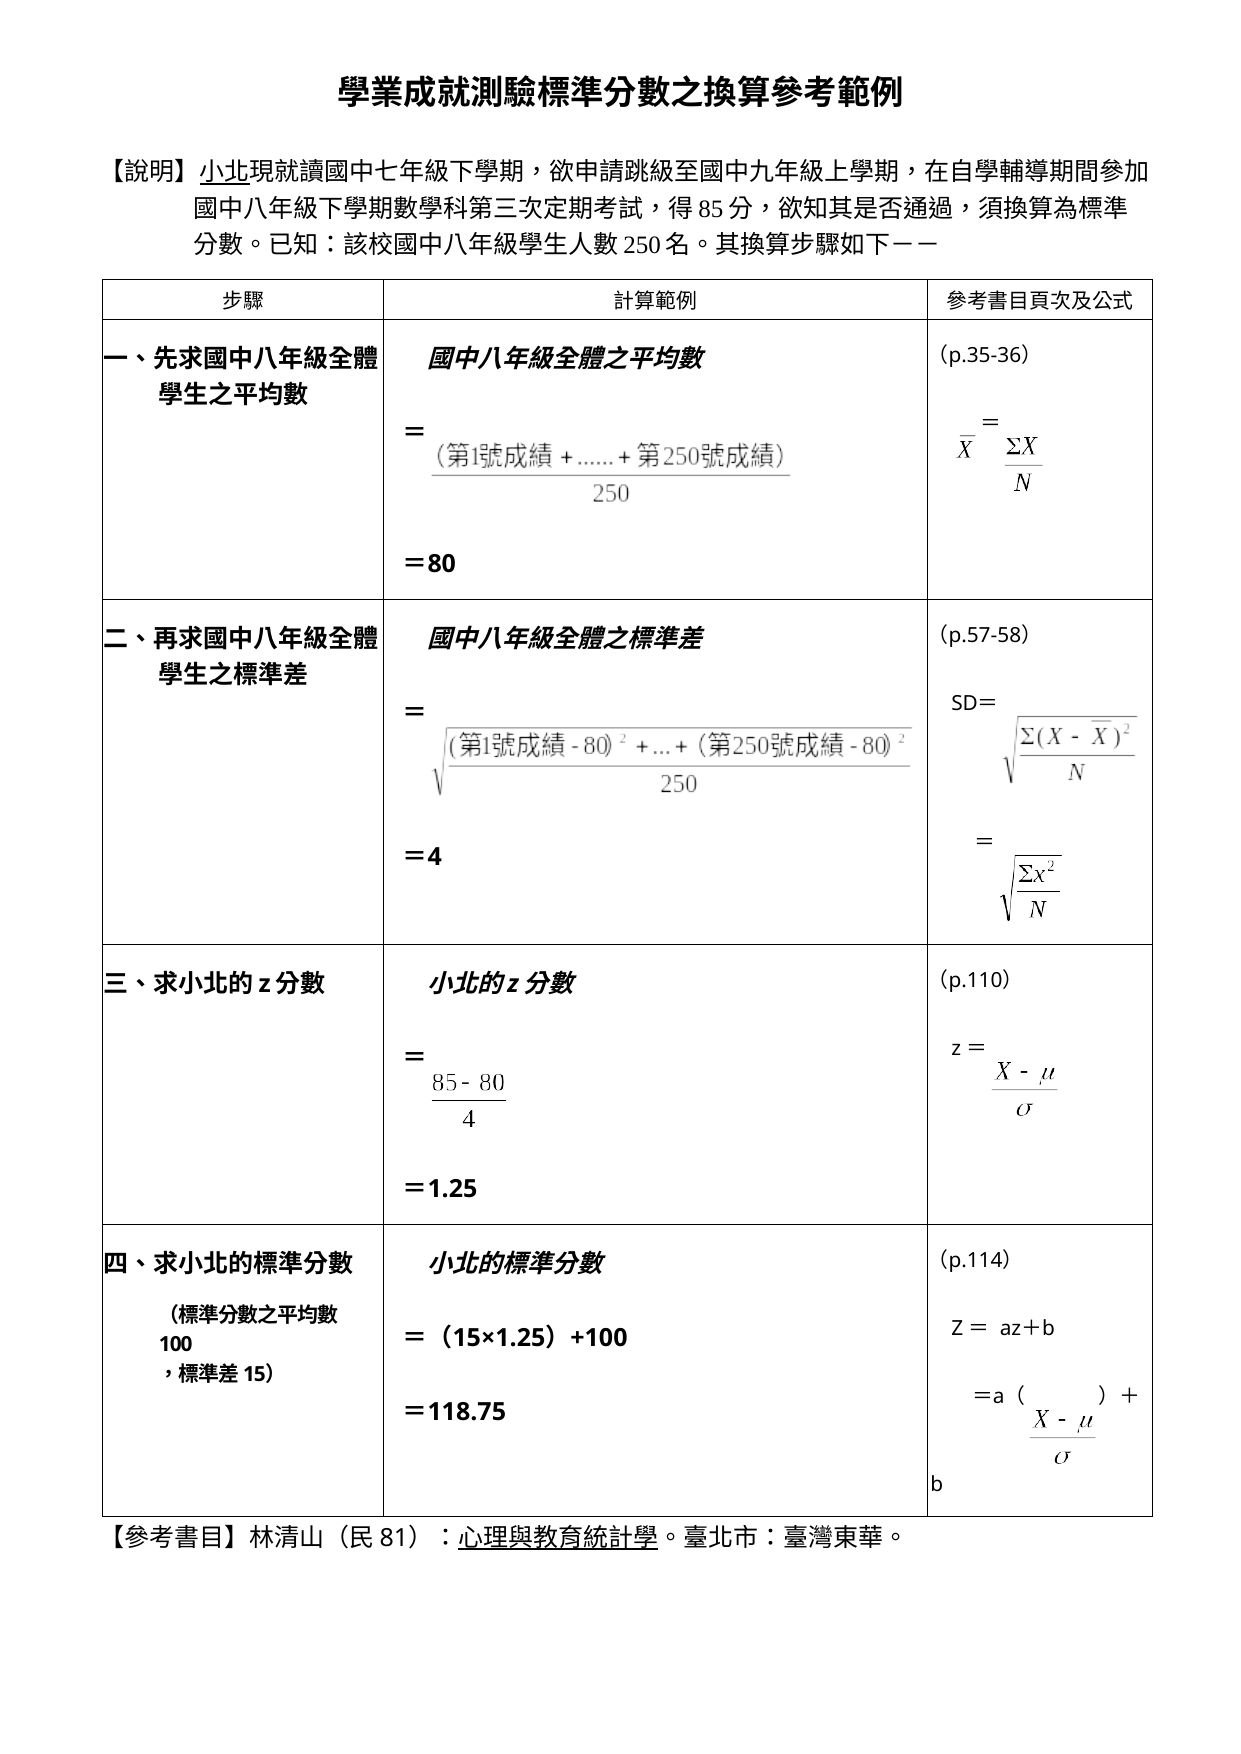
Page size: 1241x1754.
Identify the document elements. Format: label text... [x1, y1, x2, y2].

text 【說明】小北現就讀國中七年級下學期，欲申請跳級至國中九年級上學期，在自學輔導期間參加國中八年級下學期數學科第三次定期考試，得85分，欲知其是否通過，須換算為標準分數。已知：該校國中八年級學生人數250名。其換算步驟如下－－ [99, 152, 1149, 261]
table_cell 四、求小北的標準分數 （標準分數之平均數100 ，標準差15） [103, 1225, 383, 1516]
table_header 步驟 [103, 280, 383, 319]
table_cell （p.114） Z ＝ az＋b ＝a（）＋b [928, 1225, 1152, 1516]
table_cell 小北的標準分數 ＝（15×1.25）+100 ＝118.75 [384, 1225, 927, 1516]
table_cell （p.57-58） SD＝ ＝ [928, 600, 1152, 944]
table_cell 國中八年級全體之標準差 ＝ ＝4 [384, 600, 927, 944]
table_cell 三、求小北的z分數 [103, 945, 383, 1224]
table_cell 國中八年級全體之平均數 ＝ ＝80 [384, 320, 927, 599]
text 【參考書目】林清山（民81）：心理與教育統計學。臺北市：臺灣東華。 [99, 1517, 1122, 1553]
table_cell 一、先求國中八年級全體學生之平均數 [103, 320, 383, 599]
table_header 計算範例 [384, 280, 927, 319]
table_cell （p.35-36） ＝ [928, 320, 1152, 599]
table_cell 二、再求國中八年級全體學生之標準差 [103, 600, 383, 944]
table_cell 小北的z分數 ＝ ＝1.25 [384, 945, 927, 1224]
text 學業成就測驗標準分數之換算參考範例 [118, 66, 1122, 114]
table_cell （p.110） z ＝ [928, 945, 1152, 1224]
table_header 參考書目頁次及公式 [928, 280, 1152, 319]
